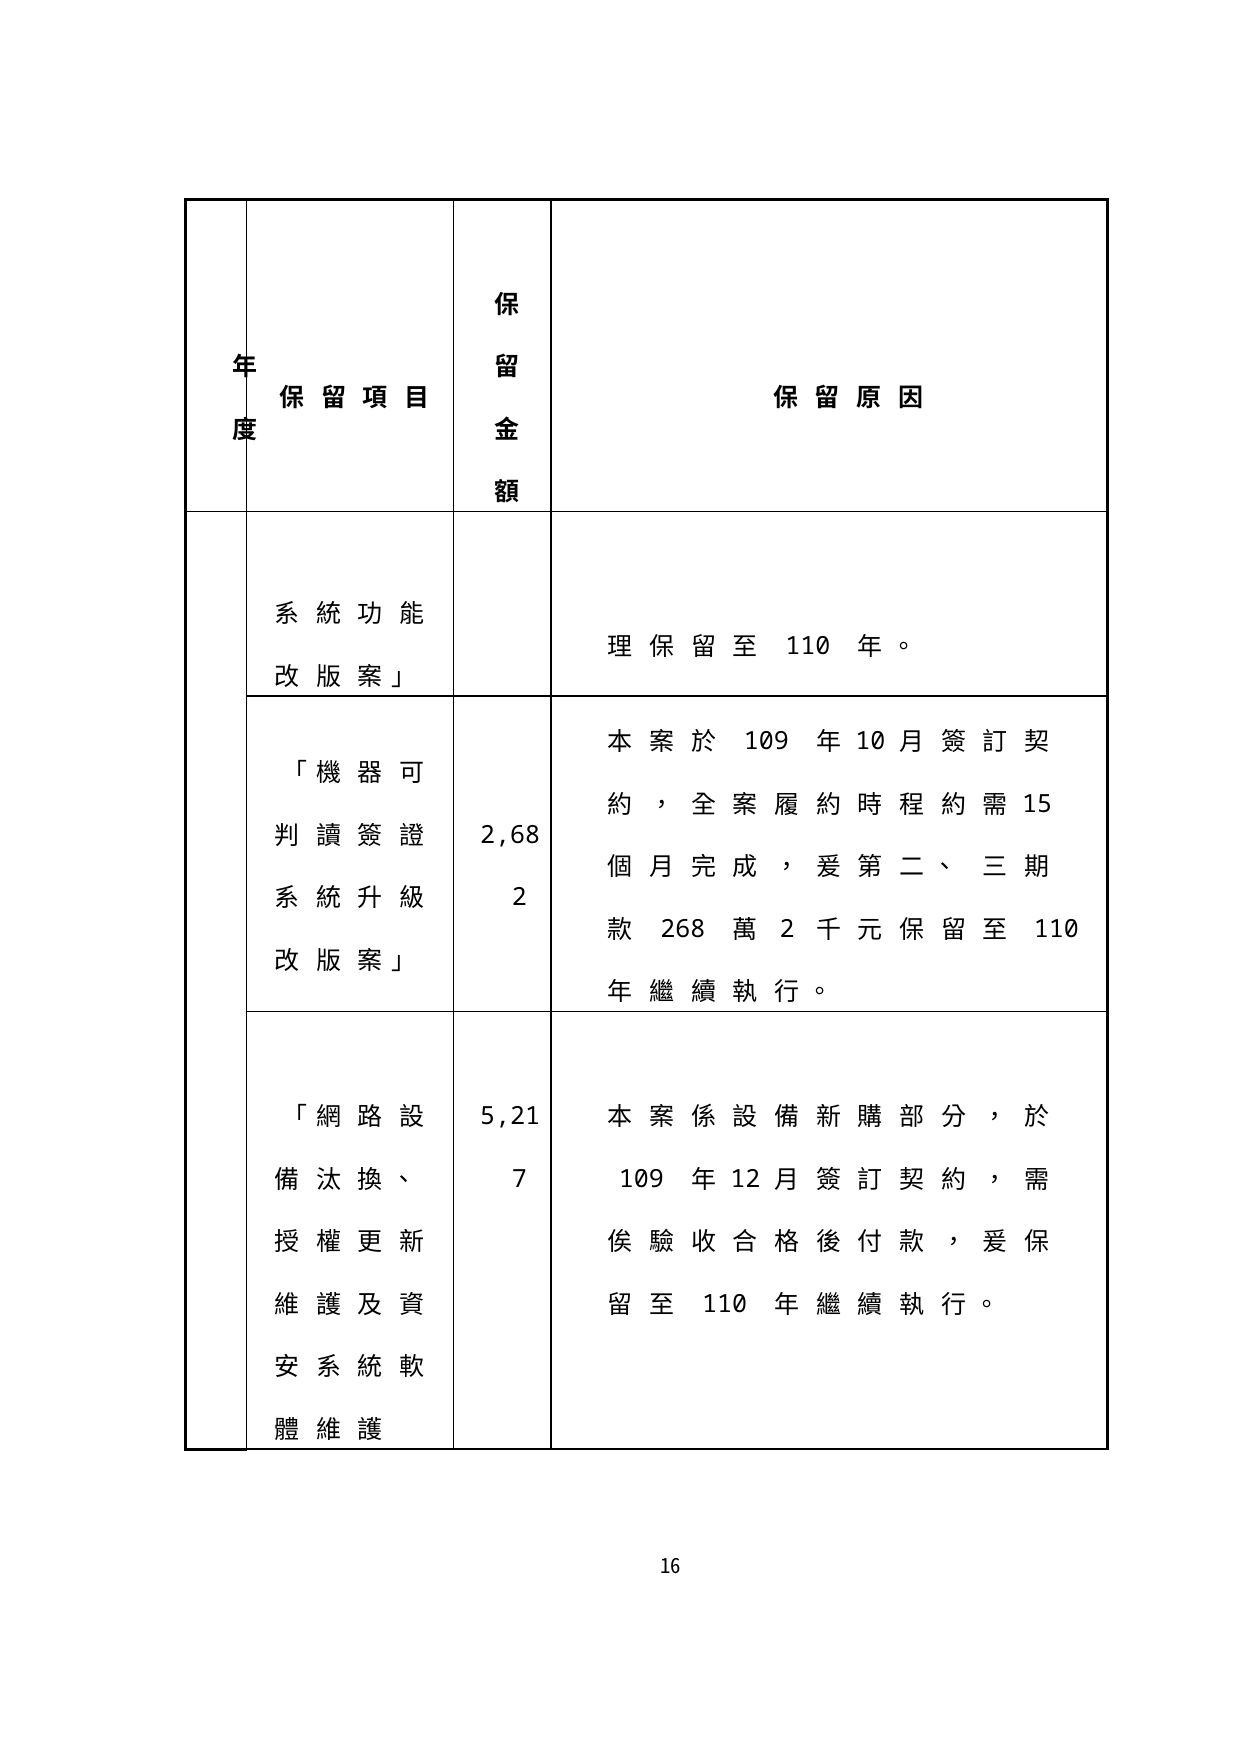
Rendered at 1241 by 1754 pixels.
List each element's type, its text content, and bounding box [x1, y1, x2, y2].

table_header 保留金額 [454, 201, 550, 511]
table_cell 本案係設備新購部分，於109年12月簽訂契約，需俟驗收合格後付款，爰保留至110年繼續執行。 [552, 1012, 1106, 1448]
table_cell [187, 512, 246, 1448]
table_cell 2,682 [454, 697, 550, 1011]
table_cell 「網路設備汰換、授權更新維護及資安系統軟體維護 [247, 1012, 453, 1448]
table_cell 5,217 [454, 1012, 550, 1448]
table_header 年度 [187, 201, 246, 511]
table_cell 系統功能改版案」 [247, 512, 453, 695]
table_cell 理保留至110年。 [552, 512, 1106, 695]
table_header 保留原因 [552, 201, 1106, 511]
table_cell 「機器可判讀簽證系統升級改版案」 [247, 697, 453, 1011]
table_cell 本案於109年10月簽訂契約，全案履約時程約需15個月完成，爰第二、三期款268萬2千元保留至110年繼續執行。 [552, 697, 1106, 1011]
table_header 保留項目 [247, 201, 453, 511]
table_cell [454, 512, 550, 695]
